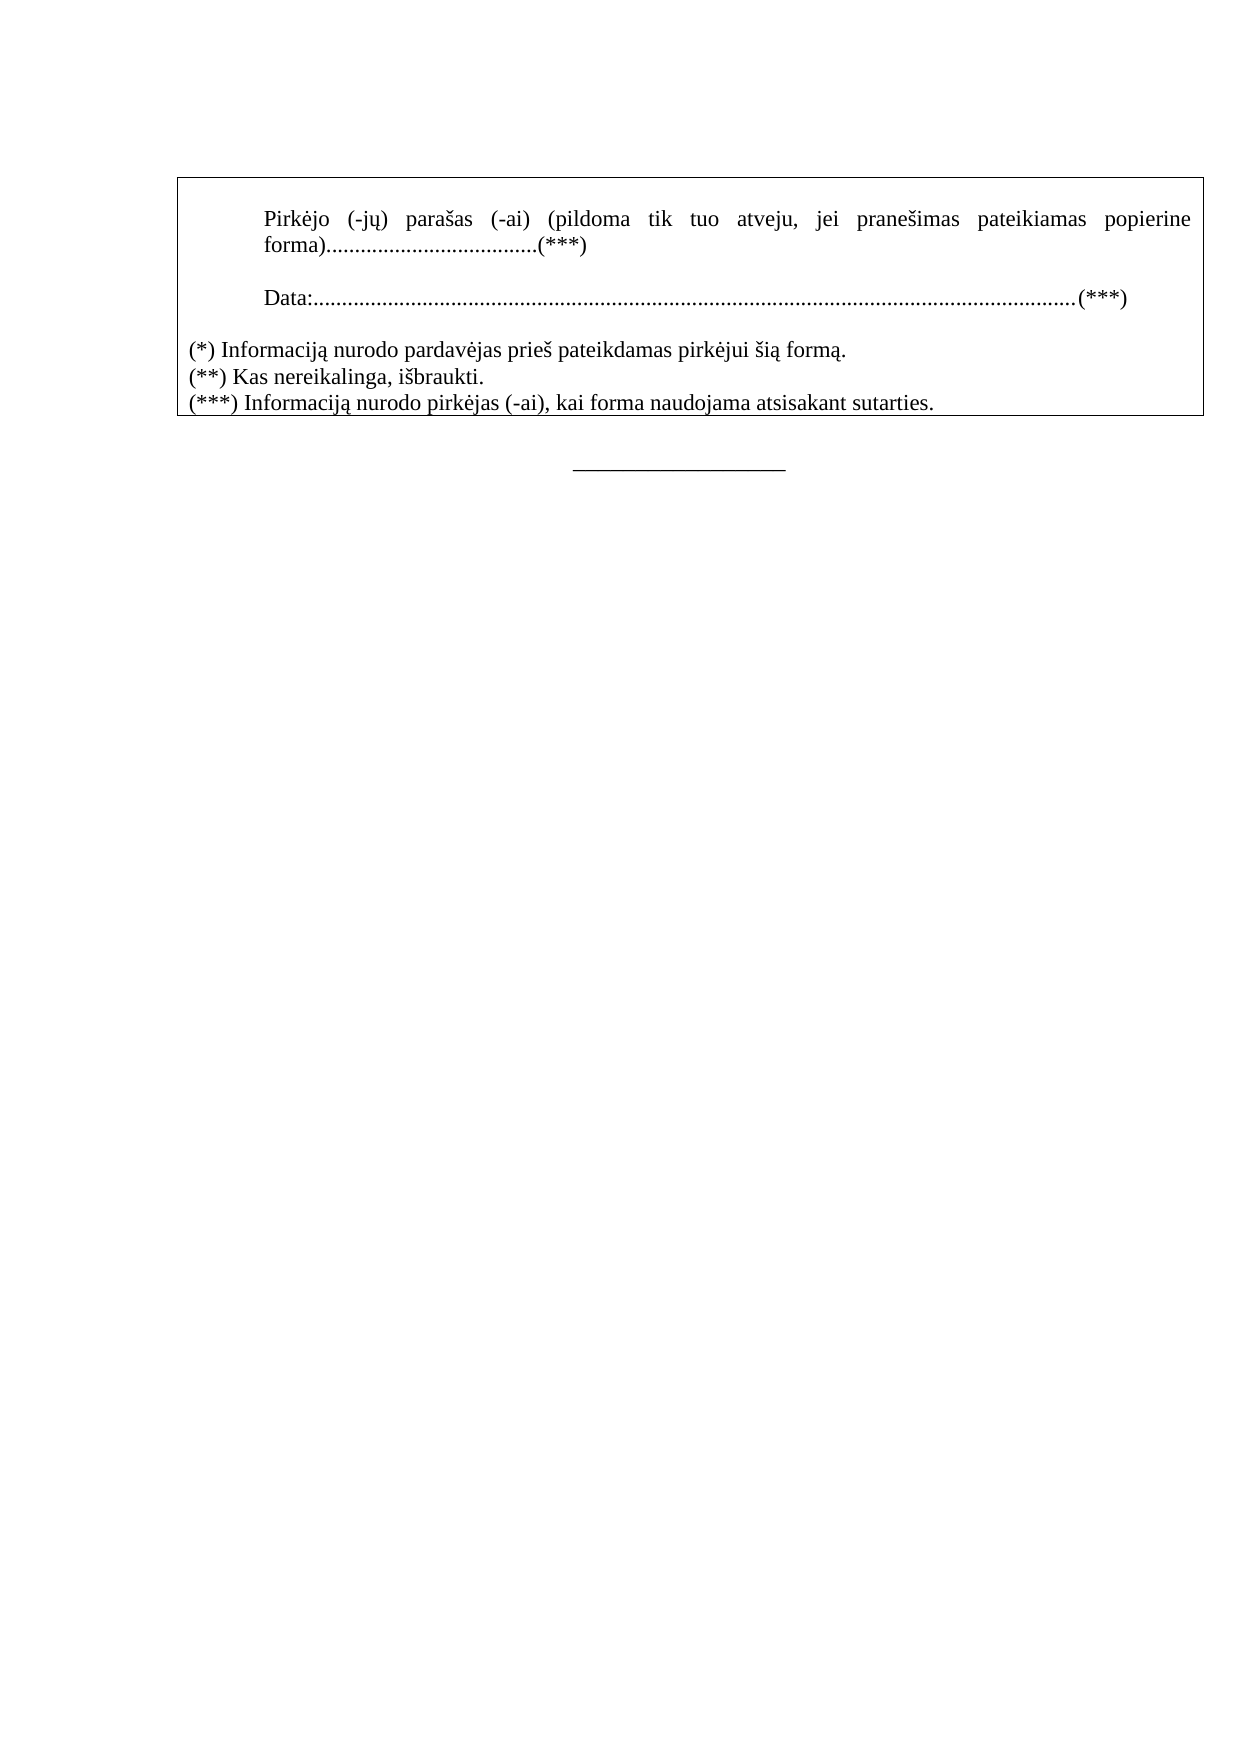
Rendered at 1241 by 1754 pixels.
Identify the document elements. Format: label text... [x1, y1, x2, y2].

text _________________ [177, 445, 1181, 474]
table_cell Pranešimas apie sutarties atsisakymą Kam: (pardavėjo vardas, pavardė ir gyvenamosios vietos adresas, jeigu pardavėjas fizinis asmuo, ar pavadinimas, buveinė (adresas), jeigu pardavėjas juridinis asmuo): (*). Aš / Mes (**) pranešu / pranešame (**), kad nusprendžiau / nusprendėme (**) atsisakyti su Jumis sudarytos sutarties. Sutarties sudarymo data: (*) Pirkėjo (-jų) vardas (-ai), pavardė (-ės): (***) Pirkėjo (-jų) adresas (-ai): (***) Pirkėjo (-jų) parašas (-ai) (pildoma tik tuo atveju, jei pranešimas pateikiamas popierine forma).....................................(***) Data: (***) (*) Informaciją nurodo pardavėjas prieš pateikdamas pirkėjui šią formą. (**) Kas nereikalinga, išbraukti. (***) Informaciją nurodo pirkėjas (-ai), kai forma naudojama atsisakant sutarties. [178, 178, 1203, 415]
